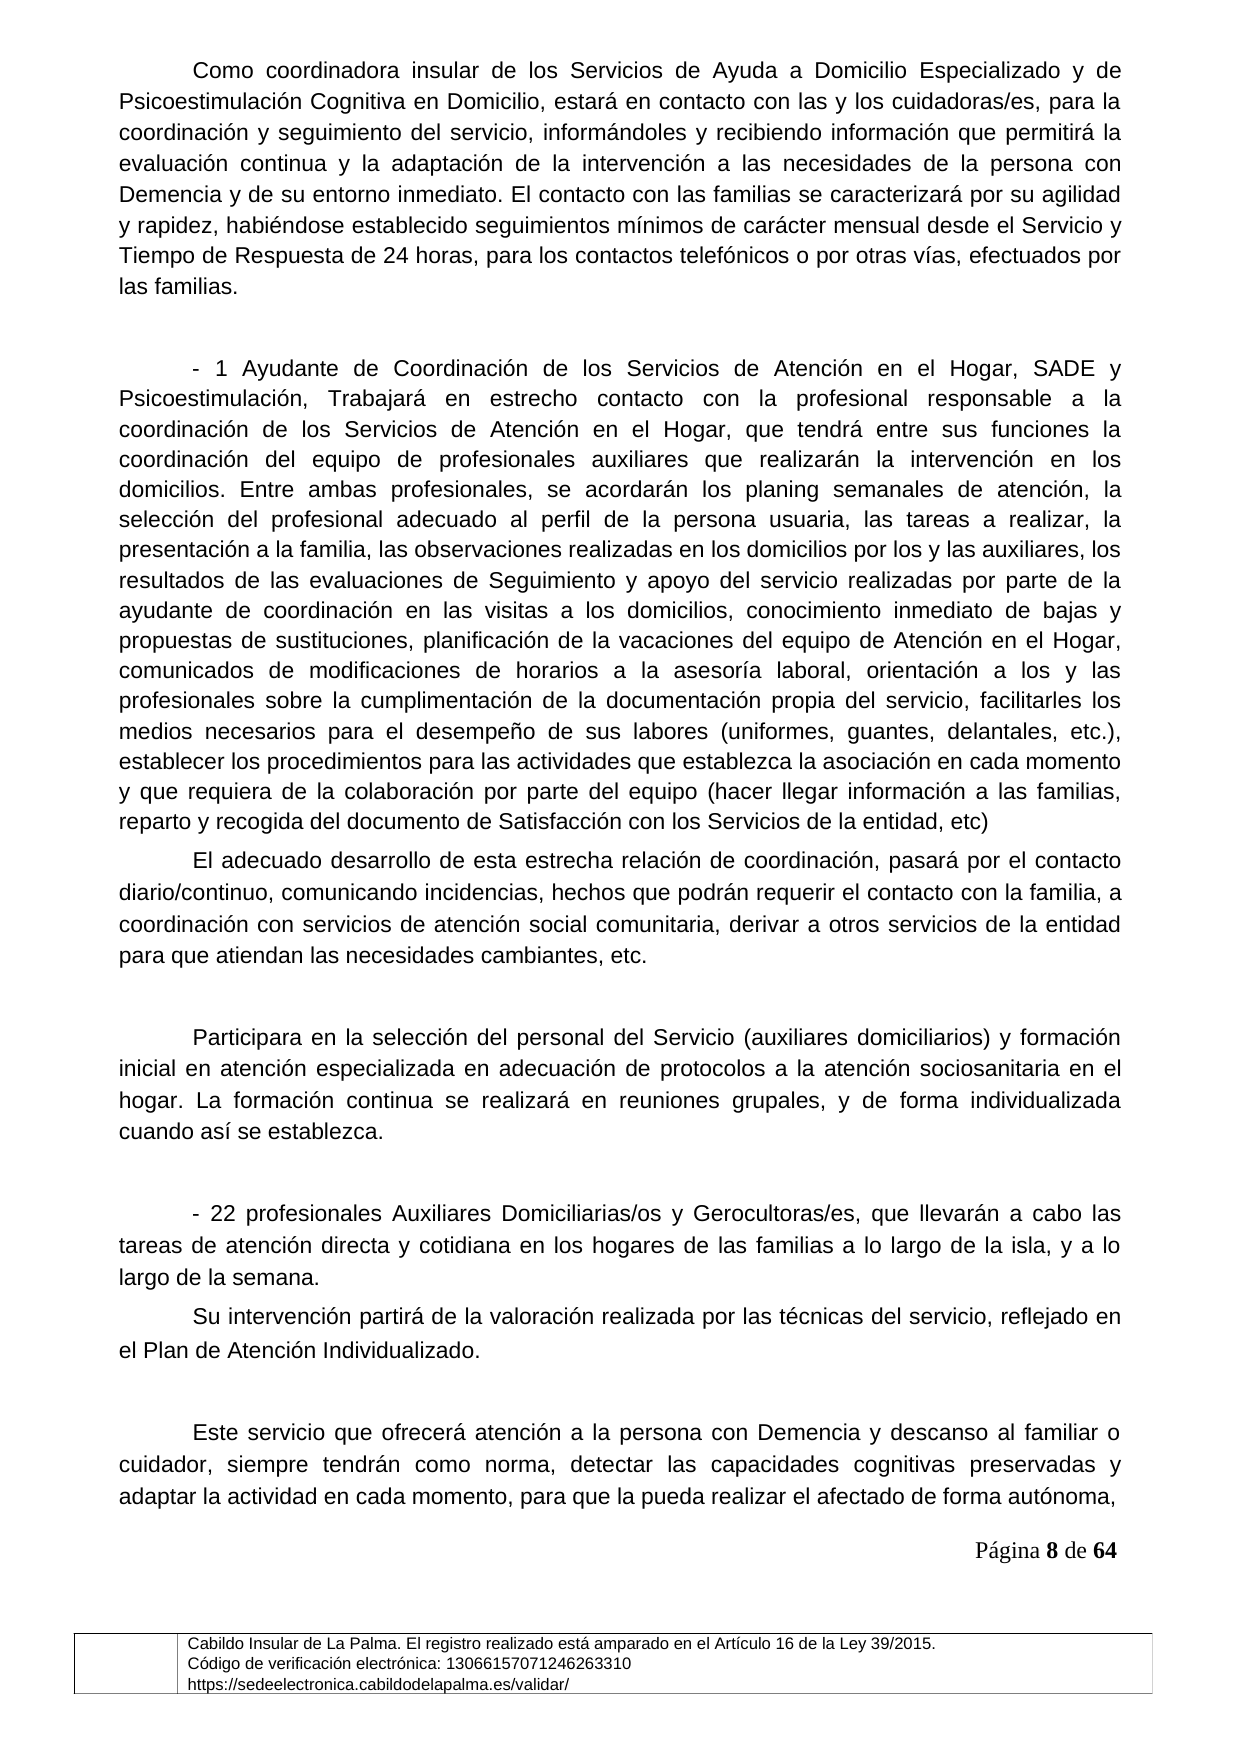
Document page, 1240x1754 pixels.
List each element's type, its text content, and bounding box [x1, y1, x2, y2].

text Su intervención partirá de la valoración realizada por las técnicas del servicio, reflejado en el Plan de Atención Individualizado. [119, 1303, 1122, 1363]
text Participara en la selección del personal del Servicio (auxiliares domiciliarios) y formación inicial en atención especializada en adecuación de protocolos a la atención sociosanitaria en el hogar. La formación continua se realizará en reuniones grupales, y de forma individualizada cuando así se establezca. [119, 1024, 1122, 1145]
list 22 profesionales Auxiliares Domiciliarias/os y Gerocultoras/es, que llevarán a cabo las tareas de atención directa y cotidiana en los hogares de las familias a lo largo de la isla, y a lo largo de la semana. [119, 1200, 1122, 1290]
text Página 8 de 64 [975, 1536, 1122, 1563]
list 1 Ayudante de Coordinación de los Servicios de Atención en el Hogar, SADE y Psicoestimulación, Trabajará en estrecho contacto con la profesional responsable a la coordinación de los Servicios de Atención en el Hogar, que tendrá entre sus funciones la coordinación del equipo de profesionales auxiliares que realizarán la intervención en los domicilios. Entre ambas profesionales, se acordarán los planing semanales de atención, la selección del profesional adecuado al perfil de la persona usuaria, las tareas a realizar, la presentación a la familia, las observaciones realizadas en los domicilios por los y las auxiliares, los resultados de las evaluaciones de Seguimiento y apoyo del servicio realizadas por parte de la ayudante de coordinación en las visitas a los domicilios, conocimiento inmediato de bajas y propuestas de sustituciones, planificación de la vacaciones del equipo de Atención en el Hogar, comunicados de modificaciones de horarios a la asesoría laboral, orientación a los y las profesionales sobre la cumplimentación de la documentación propia del servicio, facilitarles los medios necesarios para el desempeño de sus labores (uniformes, guantes, delantales, etc.), establecer los procedimientos para las actividades que establezca la asociación en cada momento y que requiera de la colaboración por parte del equipo (hacer llegar información a las familias, reparto y recogida del documento de Satisfacción con los Servicios de la entidad, etc) [119, 355, 1122, 834]
text Como coordinadora insular de los Servicios de Ayuda a Domicilio Especializado y de Psicoestimulación Cognitiva en Domicilio, estará en contacto con las y los cuidadoras/es, para la coordinación y seguimiento del servicio, informándoles y recibiendo información que permitirá la evaluación continua y la adaptación de la intervención a las necesidades de la persona con Demencia y de su entorno inmediato. El contacto con las familias se caracterizará por su agilidad y rapidez, habiéndose establecido seguimientos mínimos de carácter mensual desde el Servicio y Tiempo de Respuesta de 24 horas, para los contactos telefónicos o por otras vías, efectuados por las familias. [119, 57, 1122, 300]
text El adecuado desarrollo de esta estrecha relación de coordinación, pasará por el contacto diario/continuo, comunicando incidencias, hechos que podrán requerir el contacto con la familia, a coordinación con servicios de atención social comunitaria, derivar a otros servicios de la entidad para que atiendan las necesidades cambiantes, etc. [119, 847, 1122, 968]
text Este servicio que ofrecerá atención a la persona con Demencia y descanso al familiar o cuidador, siempre tendrán como norma, detectar las capacidades cognitivas preservadas y adaptar la actividad en cada momento, para que la pueda realizar el afectado de forma autónoma, [119, 1418, 1122, 1509]
